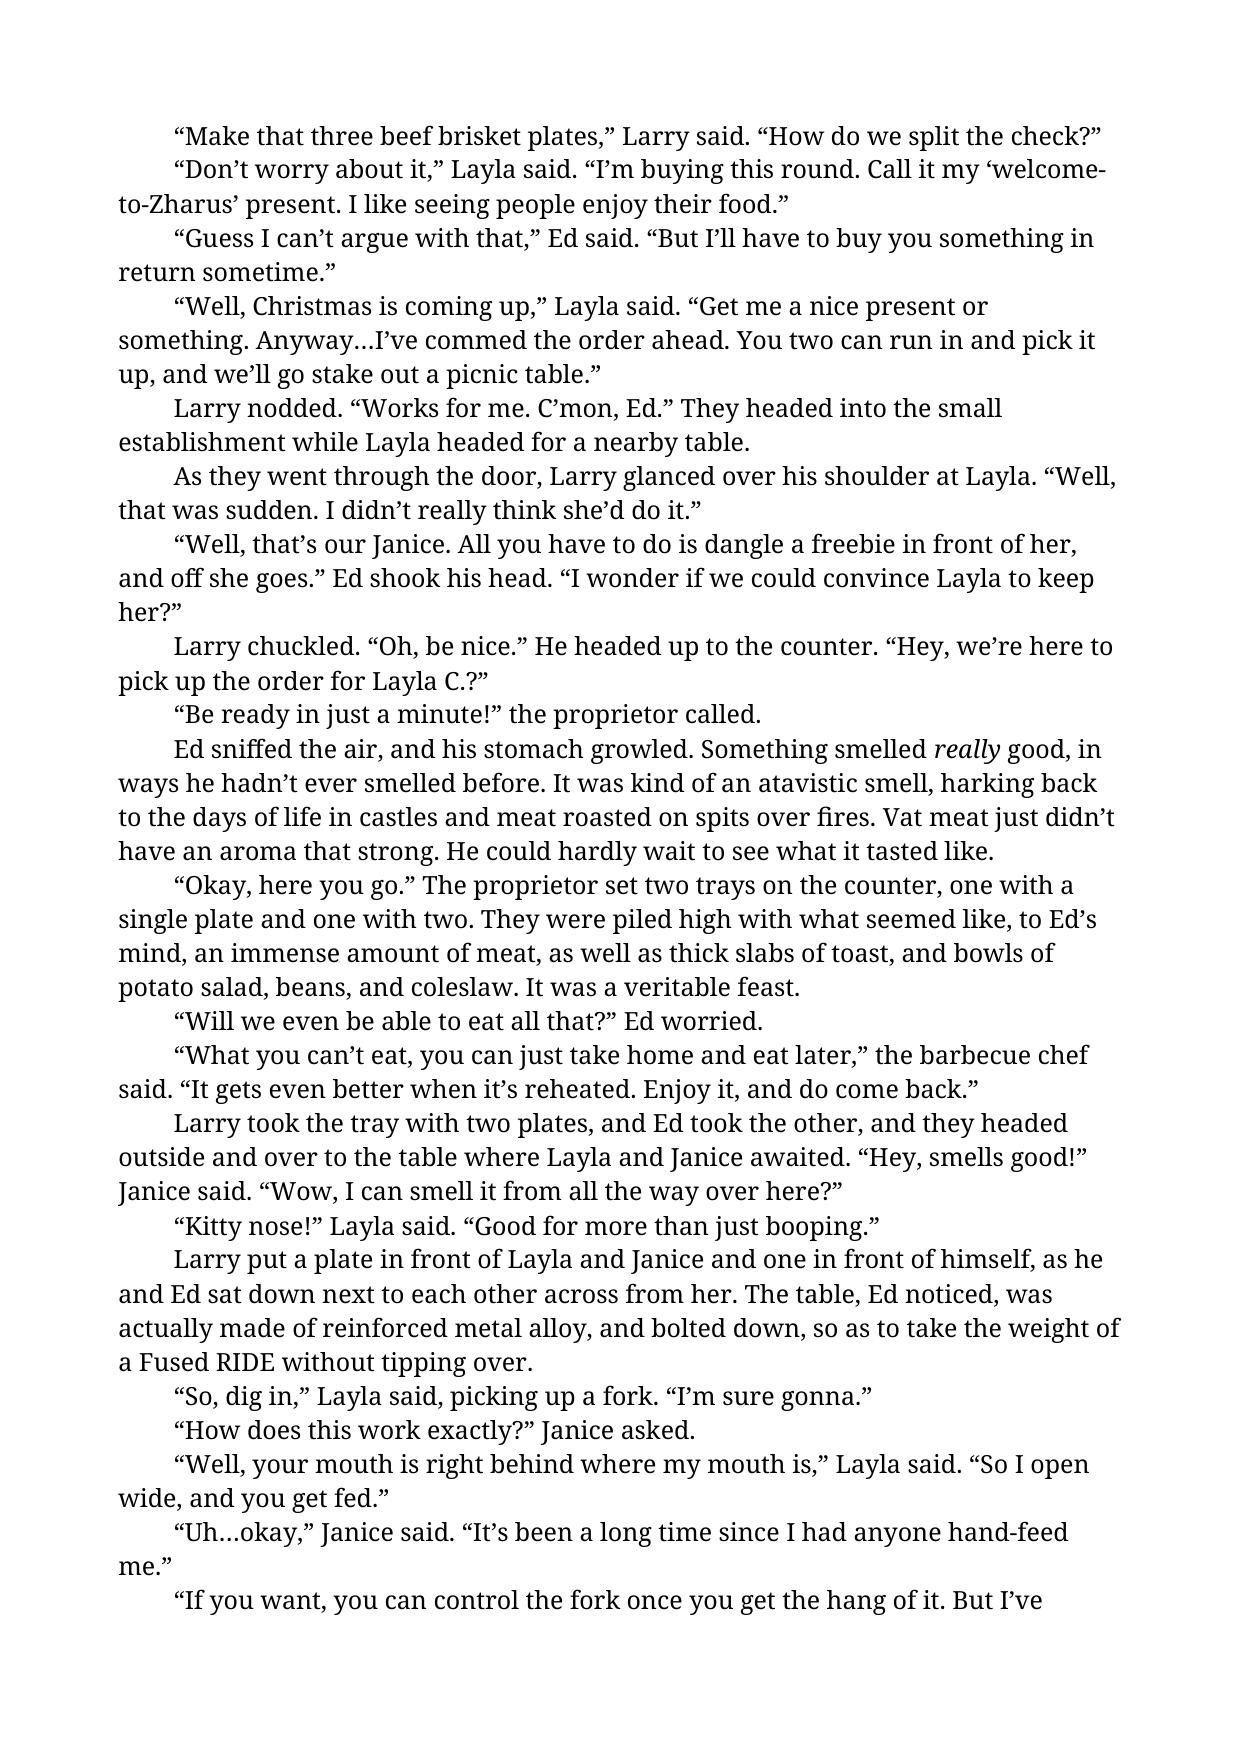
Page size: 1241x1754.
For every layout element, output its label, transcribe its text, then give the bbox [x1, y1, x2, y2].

text “Guess I can’t argue with that,” Ed said. “But I’ll have to buy you something in return sometime.” [118, 220, 1122, 288]
text “Don’t worry about it,” Layla said. “I’m buying this round. Call it my ‘welcome-to-Zharus’ present. I like seeing people enjoy their food.” [118, 152, 1122, 220]
text “If you want, you can control the fork once you get the hang of it. But I’ve [118, 1583, 1122, 1617]
text Larry nodded. “Works for me. C’mon, Ed.” They headed into the small establishment while Layla headed for a nearby table. [118, 391, 1122, 459]
text Larry took the tray with two plates, and Ed took the other, and they headed outside and over to the table where Layla and Janice awaited. “Hey, smells good!” Janice said. “Wow, I can smell it from all the way over here?” [118, 1106, 1122, 1208]
text As they went through the door, Larry glanced over his shoulder at Layla. “Well, that was sudden. I didn’t really think she’d do it.” [118, 459, 1122, 527]
text Ed sniffed the air, and his stomach growled. Something smelled really good, in ways he hadn’t ever smelled before. It was kind of an atavistic smell, harking back to the days of life in castles and meat roasted on spits over fires. Vat meat just didn’t have an aroma that strong. He could hardly wait to see what it tasted like. [118, 731, 1122, 867]
text Larry put a plate in front of Layla and Janice and one in front of himself, as he and Ed sat down next to each other across from her. The table, Ed noticed, was actually made of reinforced metal alloy, and bolted down, so as to take the weight of a Fused RIDE without tipping over. [118, 1242, 1122, 1378]
text “Well, that’s our Janice. All you have to do is dangle a freebie in front of her, and off she goes.” Ed shook his head. “I wonder if we could convince Layla to keep her?” [118, 527, 1122, 629]
text “Okay, here you go.” The proprietor set two trays on the counter, one with a single plate and one with two. They were piled high with what seemed like, to Ed’s mind, an immense amount of meat, as well as thick slabs of toast, and bowls of potato salad, beans, and coleslaw. It was a veritable feast. [118, 867, 1122, 1004]
text “Will we even be able to eat all that?” Ed worried. [118, 1004, 1122, 1038]
text “So, dig in,” Layla said, picking up a fork. “I’m sure gonna.” [118, 1378, 1122, 1412]
text “Well, Christmas is coming up,” Layla said. “Get me a nice present or something. Anyway…I’ve commed the order ahead. You two can run in and pick it up, and we’ll go stake out a picnic table.” [118, 288, 1122, 391]
text “Kitty nose!” Layla said. “Good for more than just booping.” [118, 1208, 1122, 1242]
text “How does this work exactly?” Janice asked. [118, 1412, 1122, 1447]
text “Uh…okay,” Janice said. “It’s been a long time since I had anyone hand-feed me.” [118, 1515, 1122, 1583]
text “Well, your mouth is right behind where my mouth is,” Layla said. “So I open wide, and you get fed.” [118, 1447, 1122, 1515]
text Larry chuckled. “Oh, be nice.” He headed up to the counter. “Hey, we’re here to pick up the order for Layla C.?” [118, 629, 1122, 697]
text “Be ready in just a minute!” the proprietor called. [118, 697, 1122, 731]
text “Make that three beef brisket plates,” Larry said. “How do we split the check?” [118, 118, 1122, 152]
text “What you can’t eat, you can just take home and eat later,” the barbecue chef said. “It gets even better when it’s reheated. Enjoy it, and do come back.” [118, 1038, 1122, 1106]
